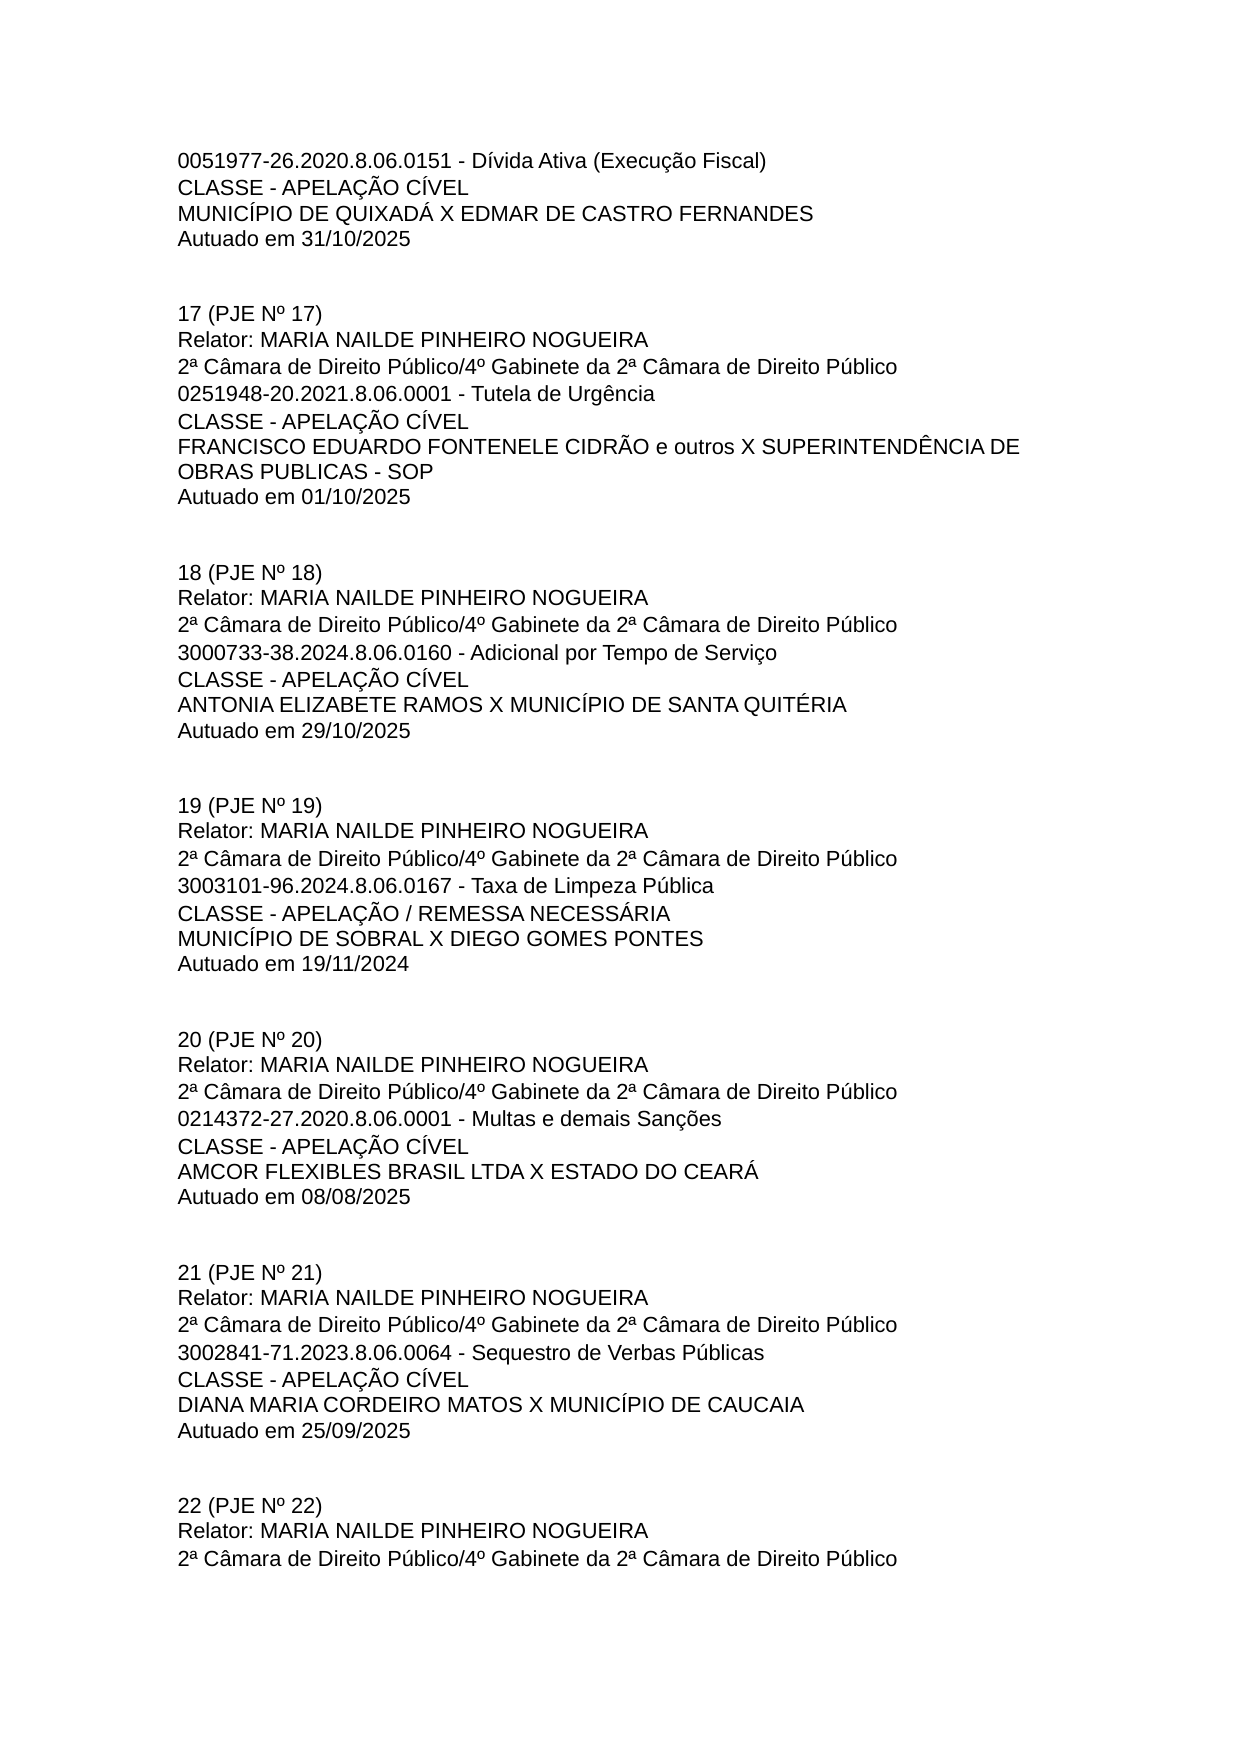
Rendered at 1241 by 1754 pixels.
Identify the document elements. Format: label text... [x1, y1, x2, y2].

subtitle 3003101-96.2024.8.06.0167 - Taxa de Limpeza Pública [177, 873, 1063, 898]
text 18 (PJE Nº 18) [177, 560, 1063, 585]
text Autuado em 01/10/2025 [177, 484, 1063, 509]
text CLASSE - APELAÇÃO CÍVEL AMCOR FLEXIBLES BRASIL LTDA X ESTADO DO CEARÁ [177, 1134, 1063, 1184]
subtitle 3000733-38.2024.8.06.0160 - Adicional por Tempo de Serviço [177, 639, 1063, 665]
text Autuado em 19/11/2024 [177, 951, 1063, 976]
text Autuado em 25/09/2025 [177, 1418, 1063, 1443]
text 2ª Câmara de Direito Público/4º Gabinete da 2ª Câmara de Direito Público [177, 612, 1063, 637]
text Relator: MARIA NAILDE PINHEIRO NOGUEIRA [177, 1052, 1063, 1077]
text Autuado em 29/10/2025 [177, 718, 1063, 743]
text Autuado em 31/10/2025 [177, 226, 1063, 251]
text 19 (PJE Nº 19) [177, 793, 1063, 818]
text CLASSE - APELAÇÃO CÍVEL ANTONIA ELIZABETE RAMOS X MUNICÍPIO DE SANTA QUITÉRIA [177, 667, 1063, 718]
subtitle 0214372-27.2020.8.06.0001 - Multas e demais Sanções [177, 1106, 1063, 1131]
text 21 (PJE Nº 21) [177, 1260, 1063, 1285]
text CLASSE - APELAÇÃO CÍVEL MUNICÍPIO DE QUIXADÁ X EDMAR DE CASTRO FERNANDES [177, 175, 1063, 226]
text Relator: MARIA NAILDE PINHEIRO NOGUEIRA [177, 1285, 1063, 1310]
text 20 (PJE Nº 20) [177, 1027, 1063, 1052]
text CLASSE - APELAÇÃO CÍVEL FRANCISCO EDUARDO FONTENELE CIDRÃO e outros X SUPERINTENDÊNCIA DE OBRAS PUBLICAS - SOP [177, 409, 1063, 484]
subtitle 0251948-20.2021.8.06.0001 - Tutela de Urgência [177, 381, 1063, 406]
text 2ª Câmara de Direito Público/4º Gabinete da 2ª Câmara de Direito Público [177, 1312, 1063, 1337]
text Relator: MARIA NAILDE PINHEIRO NOGUEIRA [177, 585, 1063, 610]
text Autuado em 08/08/2025 [177, 1184, 1063, 1209]
text Relator: MARIA NAILDE PINHEIRO NOGUEIRA [177, 327, 1063, 352]
text Relator: MARIA NAILDE PINHEIRO NOGUEIRA [177, 1518, 1063, 1544]
subtitle 3002841-71.2023.8.06.0064 - Sequestro de Verbas Públicas [177, 1339, 1063, 1365]
text 2ª Câmara de Direito Público/4º Gabinete da 2ª Câmara de Direito Público [177, 1079, 1063, 1104]
subtitle 0051977-26.2020.8.06.0151 - Dívida Ativa (Execução Fiscal) [177, 148, 1063, 173]
text 2ª Câmara de Direito Público/4º Gabinete da 2ª Câmara de Direito Público [177, 846, 1063, 871]
text 17 (PJE Nº 17) [177, 301, 1063, 327]
text 2ª Câmara de Direito Público/4º Gabinete da 2ª Câmara de Direito Público [177, 1546, 1063, 1571]
text CLASSE - APELAÇÃO CÍVEL DIANA MARIA CORDEIRO MATOS X MUNICÍPIO DE CAUCAIA [177, 1367, 1063, 1418]
text 2ª Câmara de Direito Público/4º Gabinete da 2ª Câmara de Direito Público [177, 354, 1063, 379]
text 22 (PJE Nº 22) [177, 1493, 1063, 1518]
text CLASSE - APELAÇÃO / REMESSA NECESSÁRIA MUNICÍPIO DE SOBRAL X DIEGO GOMES PONTES [177, 901, 1063, 951]
text Relator: MARIA NAILDE PINHEIRO NOGUEIRA [177, 818, 1063, 844]
